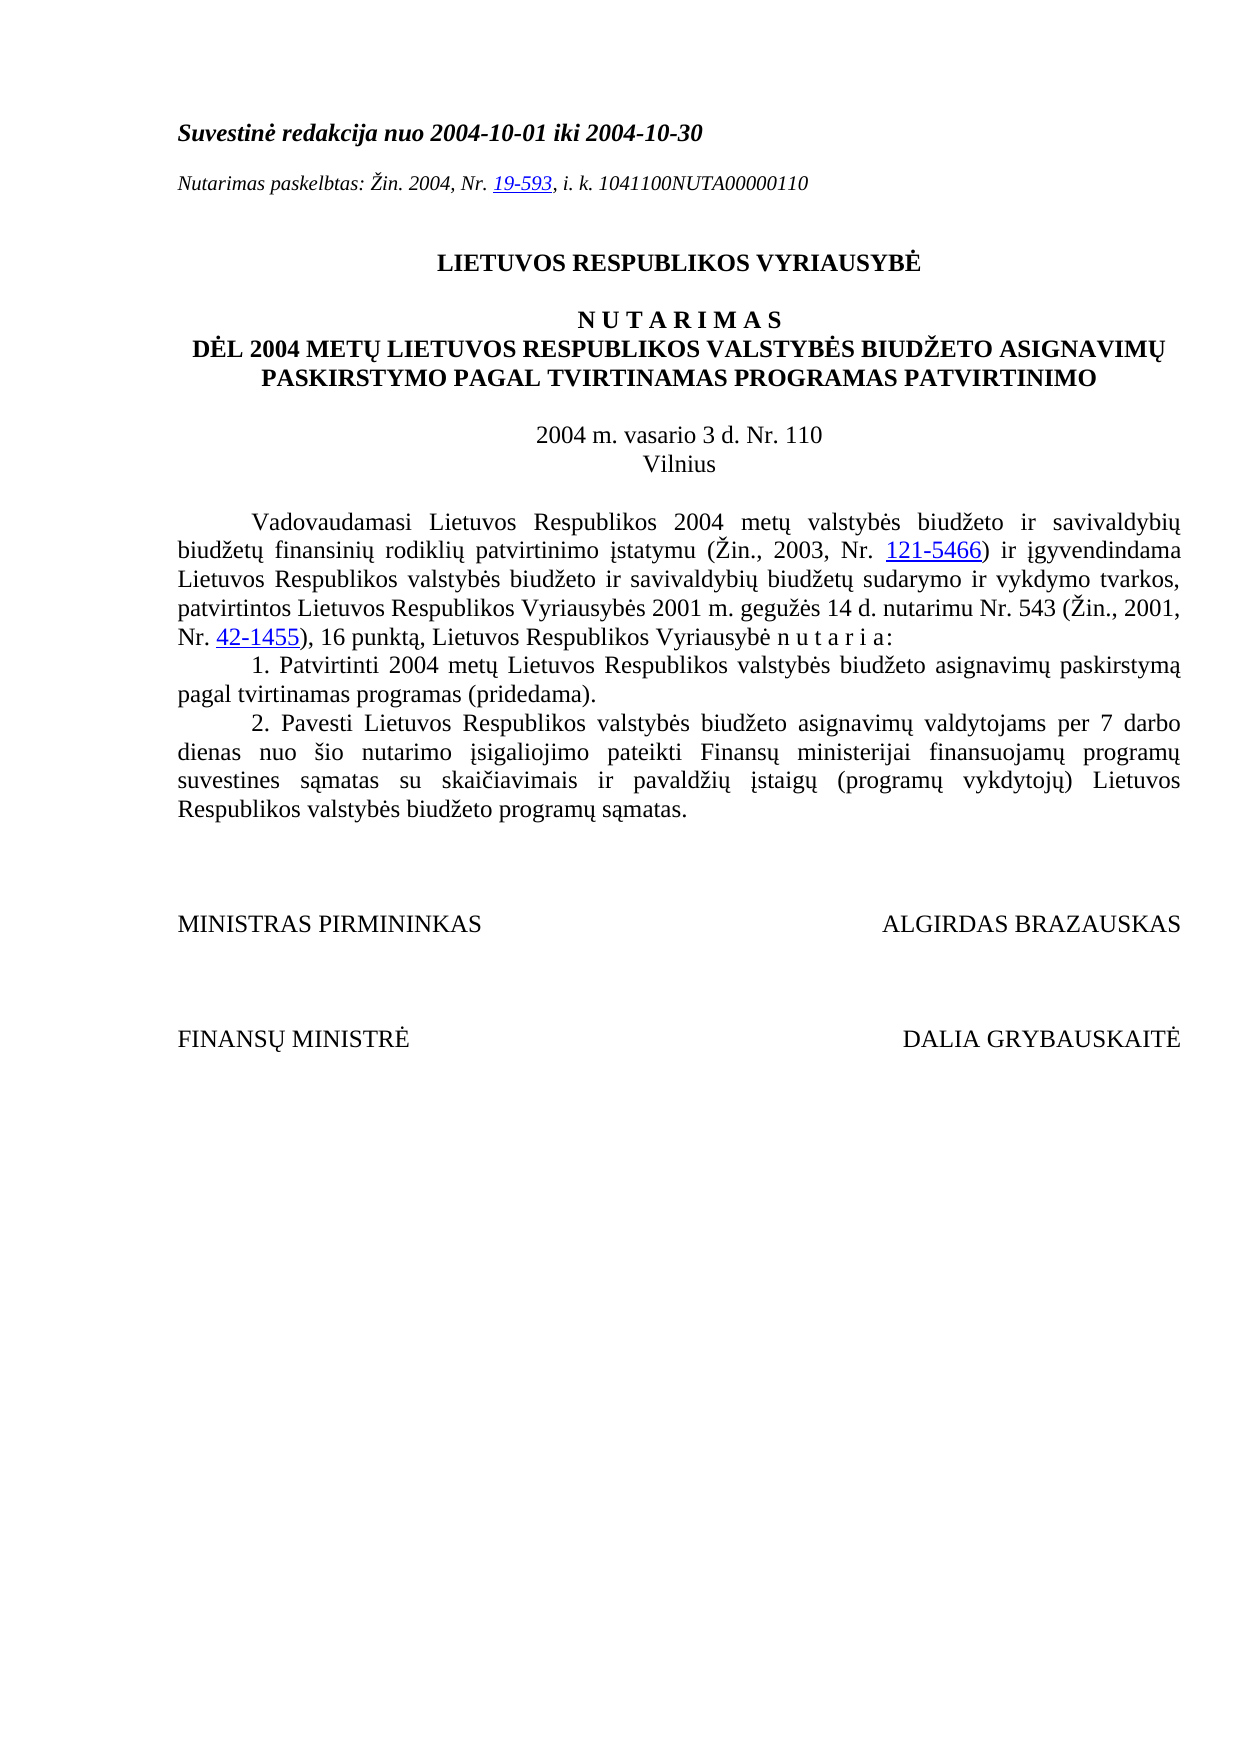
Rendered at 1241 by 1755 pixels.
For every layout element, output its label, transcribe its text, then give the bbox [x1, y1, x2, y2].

text Suvestinė redakcija nuo 2004-10-01 iki 2004-10-30 [177, 118, 1181, 147]
text Ministras Pirmininkas Algirdas Brazauskas [177, 909, 1181, 938]
text 2. Pavesti Lietuvos Respublikos valstybės biudžeto asignavimų valdytojams per 7 darbo dienas nuo šio nutarimo įsigaliojimo pateikti Finansų ministerijai finansuojamų programų suvestines sąmatas su skaičiavimais ir pavaldžių įstaigų (programų vykdytojų) Lietuvos Respublikos valstybės biudžeto programų sąmatas. [177, 708, 1181, 823]
text LIETUVOS RESPUBLIKOS VYRIAUSYBĖ [177, 248, 1181, 277]
text N U T A R I M A S [177, 305, 1181, 334]
text Nutarimas paskelbtas: Žin. 2004, Nr. 19-593, i. k. 1041100NUTA00000110 [177, 171, 1181, 195]
text 2004 m. vasario 3 d. Nr. 110 [177, 420, 1181, 449]
text Vilnius [177, 449, 1181, 478]
text Vadovaudamasi Lietuvos Respublikos 2004 metų valstybės biudžeto ir savivaldybių biudžetų finansinių rodiklių patvirtinimo įstatymu (Žin., 2003, Nr. 121-5466) ir įgyvendindama Lietuvos Respublikos valstybės biudžeto ir savivaldybių biudžetų sudarymo ir vykdymo tvarkos, patvirtintos Lietuvos Respublikos Vyriausybės 2001 m. gegužės 14 d. nutarimu Nr. 543 (Žin., 2001, Nr. 42-1455), 16 punktą, Lietuvos Respublikos Vyriausybė nutaria: [177, 507, 1181, 650]
text Finansų ministrė Dalia Grybauskaitė [177, 1024, 1181, 1053]
text 1. Patvirtinti 2004 metų Lietuvos Respublikos valstybės biudžeto asignavimų paskirstymą pagal tvirtinamas programas (pridedama). [177, 650, 1181, 708]
text DĖL 2004 METŲ LIETUVOS RESPUBLIKOS VALSTYBĖS BIUDŽETO ASIGNAVIMŲ PASKIRSTYMO PAGAL TVIRTINAMAS PROGRAMAS PATVIRTINIMO [177, 334, 1181, 392]
